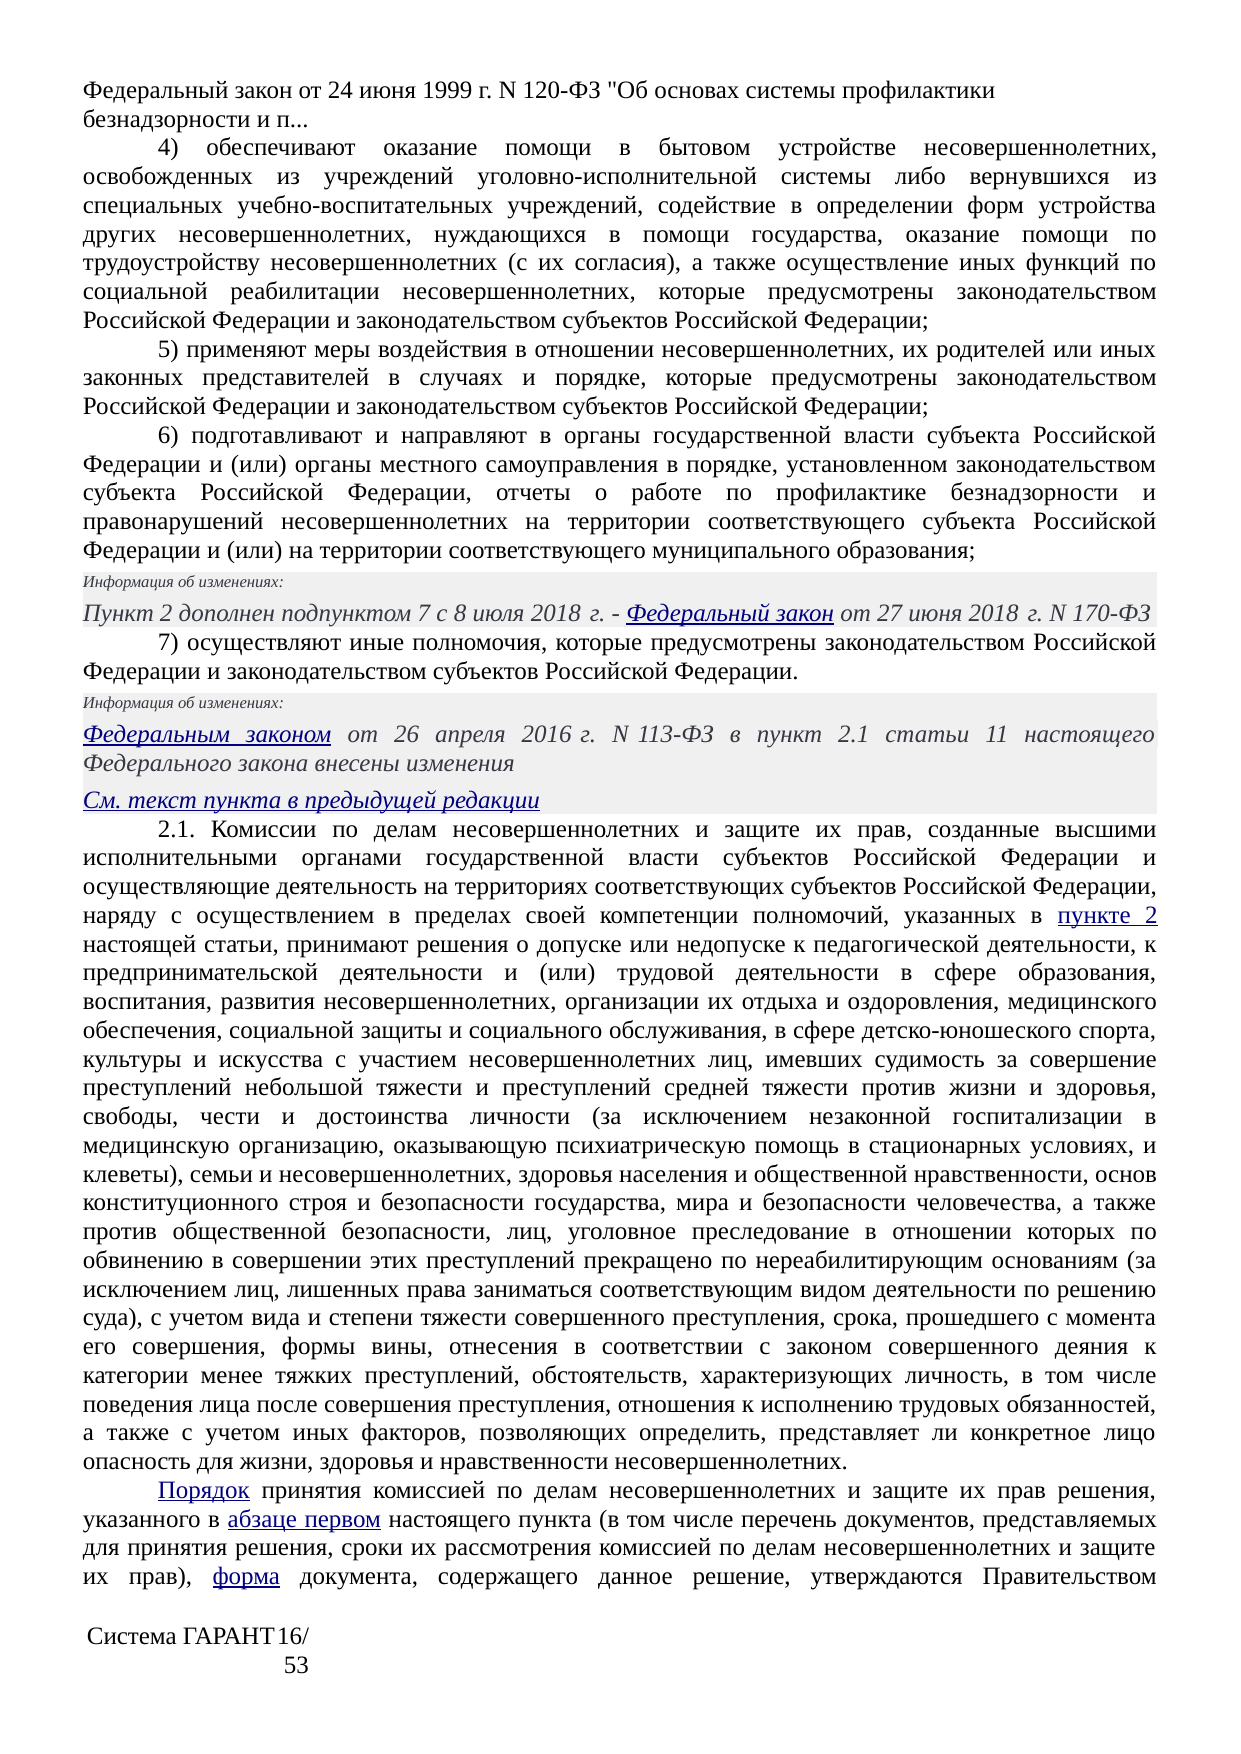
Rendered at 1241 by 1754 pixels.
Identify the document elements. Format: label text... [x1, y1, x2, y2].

text 5) применяют меры воздействия в отношении несовершеннолетних, их родителей или иных законных представителей в случаях и порядке, которые предусмотрены законодательством Российской Федерации и законодательством субъектов Российской Федерации; [83, 334, 1157, 420]
text 6) подготавливают и направляют в органы государственной власти субъекта Российской Федерации и (или) органы местного самоуправления в порядке, установленном законодательством субъекта Российской Федерации, отчеты о работе по профилактике безнадзорности и правонарушений несовершеннолетних на территории соответствующего субъекта Российской Федерации и (или) на территории соответствующего муниципального образования; [83, 420, 1157, 564]
text 7) осуществляют иные полномочия, которые предусмотрены законодательством Российской Федерации и законодательством субъектов Российской Федерации. [83, 627, 1157, 685]
text Информация об изменениях: [286, 693, 1157, 712]
text Федеральным законом от 26 апреля 2016 г. N 113-ФЗ в пункт 2.1 статьи 11 настоящего Федерального закона внесены изменения [517, 748, 1157, 777]
text 4) обеспечивают оказание помощи в бытовом устройстве несовершеннолетних, освобожденных из учреждений уголовно-исполнительной системы либо вернувшихся из специальных учебно-воспитательных учреждений, содействие в определении форм устройства других несовершеннолетних, нуждающихся в помощи государства, оказание помощи по трудоустройству несовершеннолетних (с их согласия), а также осуществление иных функций по социальной реабилитации несовершеннолетних, которые предусмотрены законодательством Российской Федерации и законодательством субъектов Российской Федерации; [83, 132, 1157, 334]
text Порядок принятия комиссией по делам несовершеннолетних и защите их прав решения, указанного в абзаце первом настоящего пункта (в том числе перечень документов, представляемых для принятия решения, сроки их рассмотрения комиссией по делам несовершеннолетних и защите их прав), форма документа, содержащего данное решение, утверждаются Правительством [83, 1475, 1157, 1590]
text Информация об изменениях: [286, 572, 1157, 591]
text См. текст пункта в предыдущей редакции [542, 785, 1157, 814]
text 2.1. Комиссии по делам несовершеннолетних и защите их прав, созданные высшими исполнительными органами государственной власти субъектов Российской Федерации и осуществляющие деятельность на территориях соответствующих субъектов Российской Федерации, наряду с осуществлением в пределах своей компетенции полномочий, указанных в пункте 2 настоящей статьи, принимают решения о допуске или недопуске к педагогической деятельности, к предпринимательской деятельности и (или) трудовой деятельности в сфере образования, воспитания, развития несовершеннолетних, организации их отдыха и оздоровления, медицинского обеспечения, социальной защиты и социального обслуживания, в сфере детско-юношеского спорта, культуры и искусства с участием несовершеннолетних лиц, имевших судимость за совершение преступлений небольшой тяжести и преступлений средней тяжести против жизни и здоровья, свободы, чести и достоинства личности (за исключением незаконной госпитализации в медицинскую организацию, оказывающую психиатрическую помощь в стационарных условиях, и клеветы), семьи и несовершеннолетних, здоровья населения и общественной нравственности, основ конституционного строя и безопасности государства, мира и безопасности человечества, а также против общественной безопасности, лиц, уголовное преследование в отношении которых по обвинению в совершении этих преступлений прекращено по нереабилитирующим основаниям (за исключением лиц, лишенных права заниматься соответствующим видом деятельности по решению суда), с учетом вида и степени тяжести совершенного преступления, срока, прошедшего с момента его совершения, формы вины, отнесения в соответствии с законом совершенного деяния к категории менее тяжких преступлений, обстоятельств, характеризующих личность, в том числе поведения лица после совершения преступления, отношения к исполнению трудовых обязанностей, а также с учетом иных факторов, позволяющих определить, представляет ли конкретное лицо опасность для жизни, здоровья и нравственности несовершеннолетних. [83, 814, 1157, 1475]
text Пункт 2 дополнен подпунктом 7 с 8 июля 2018 г. - Федеральный закон от 27 июня 2018 г. N 170-ФЗ [83, 598, 1157, 627]
